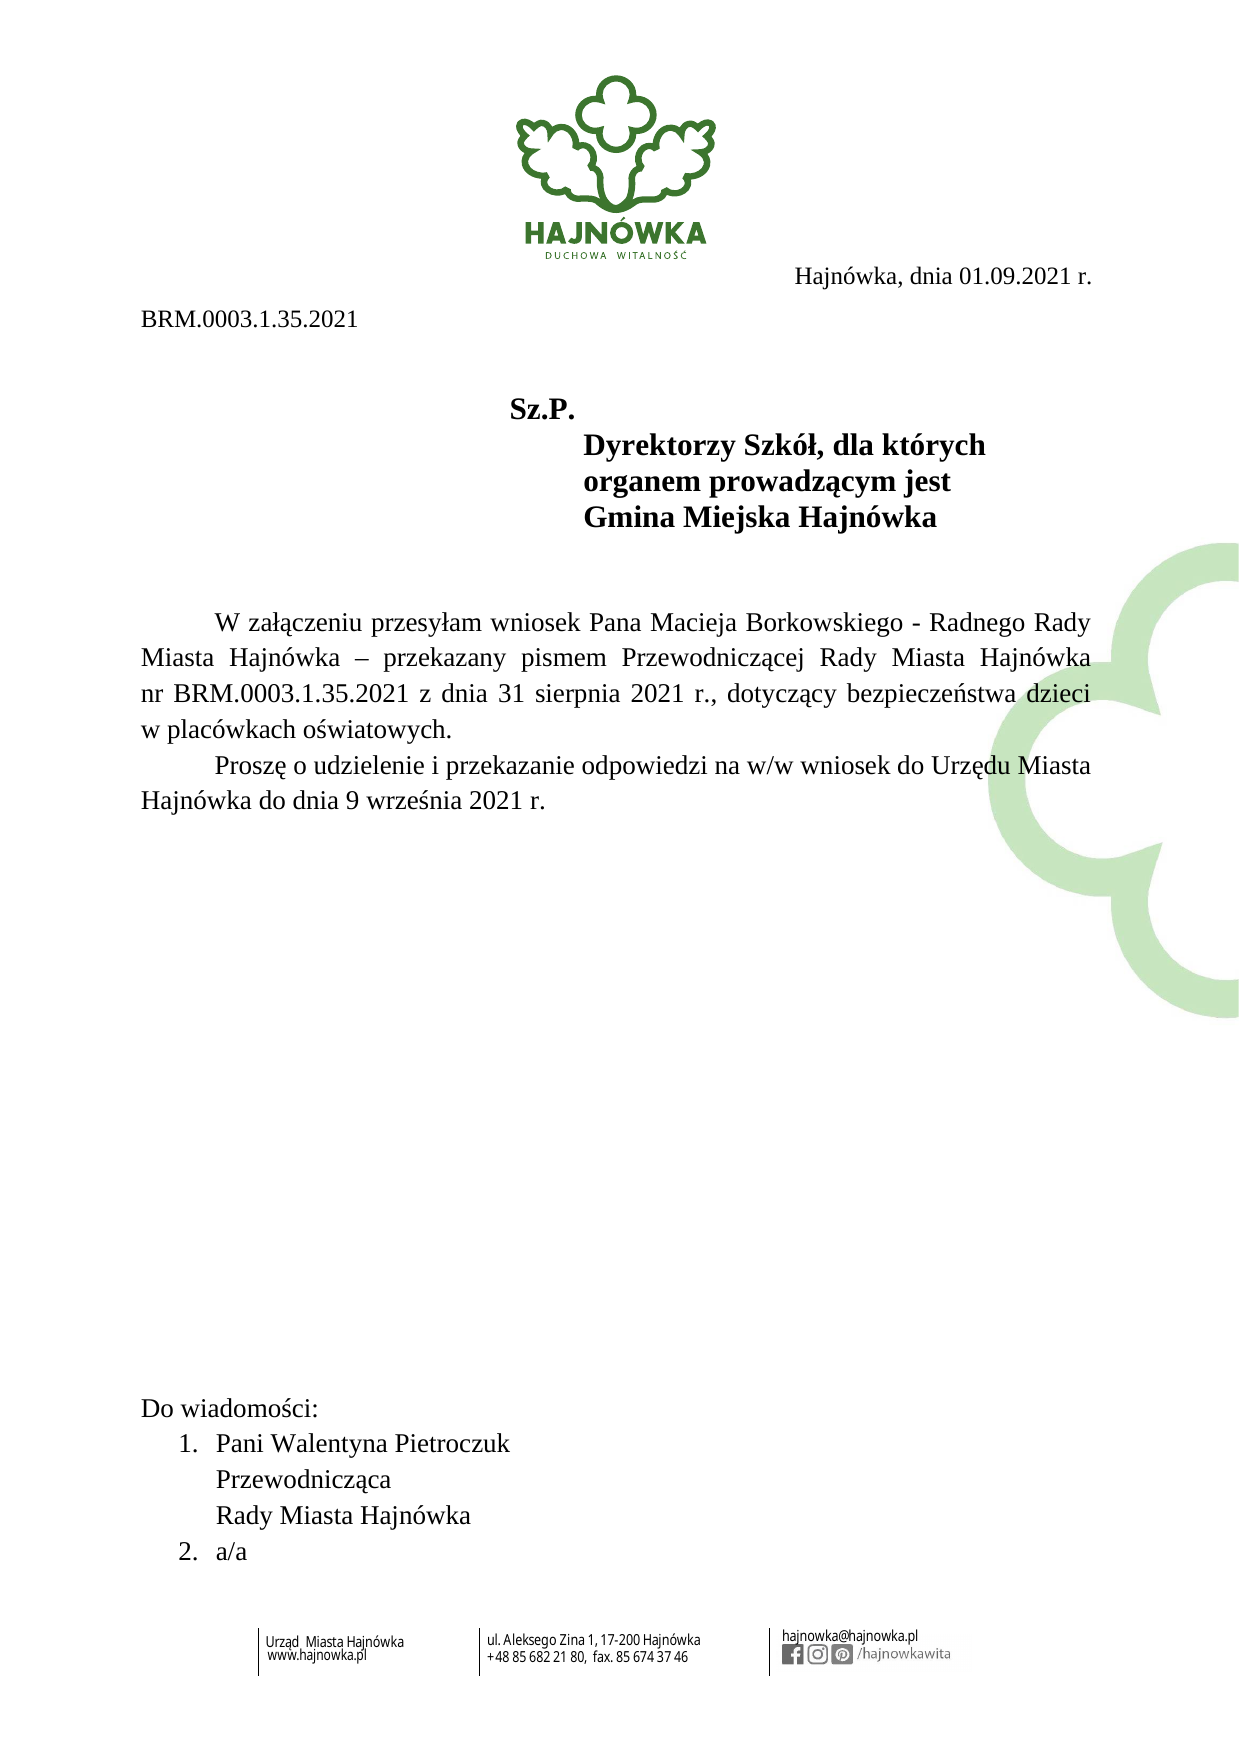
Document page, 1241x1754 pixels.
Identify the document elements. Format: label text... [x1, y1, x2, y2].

list a/a [178, 1535, 1092, 1602]
text Sz.P. [141, 390, 1092, 426]
list Pani Walentyna Pietroczuk [178, 1428, 1092, 1459]
text W załączeniu przesyłam wniosek Pana Macieja Borkowskiego - Radnego Rady Miasta Hajnówka – przekazany pismem Przewodniczącej Rady Miasta Hajnówka nr BRM.0003.1.35.2021 z dnia 31 sierpnia 2021 r., dotyczący bezpieczeństwa dzieci w placówkach oświatowych. [141, 606, 978, 744]
text Hajnówka, dnia 01.09.2021 r. [141, 261, 1092, 289]
text Do wiadomości: [141, 1392, 1092, 1423]
text BRM.0003.1.35.2021 [141, 304, 1092, 333]
list Przewodnicząca Rady Miasta Hajnówka [178, 1463, 1092, 1530]
picture [979, 486, 1239, 1056]
text Dyrektorzy Szkół, dla których organem prowadzącym jest Gmina Miejska Hajnówka [141, 426, 1092, 534]
text Proszę o udzielenie i przekazanie odpowiedzi na w/w wniosek do Urzędu Miasta Hajnówka do dnia 9 września 2021 r. [141, 749, 978, 816]
